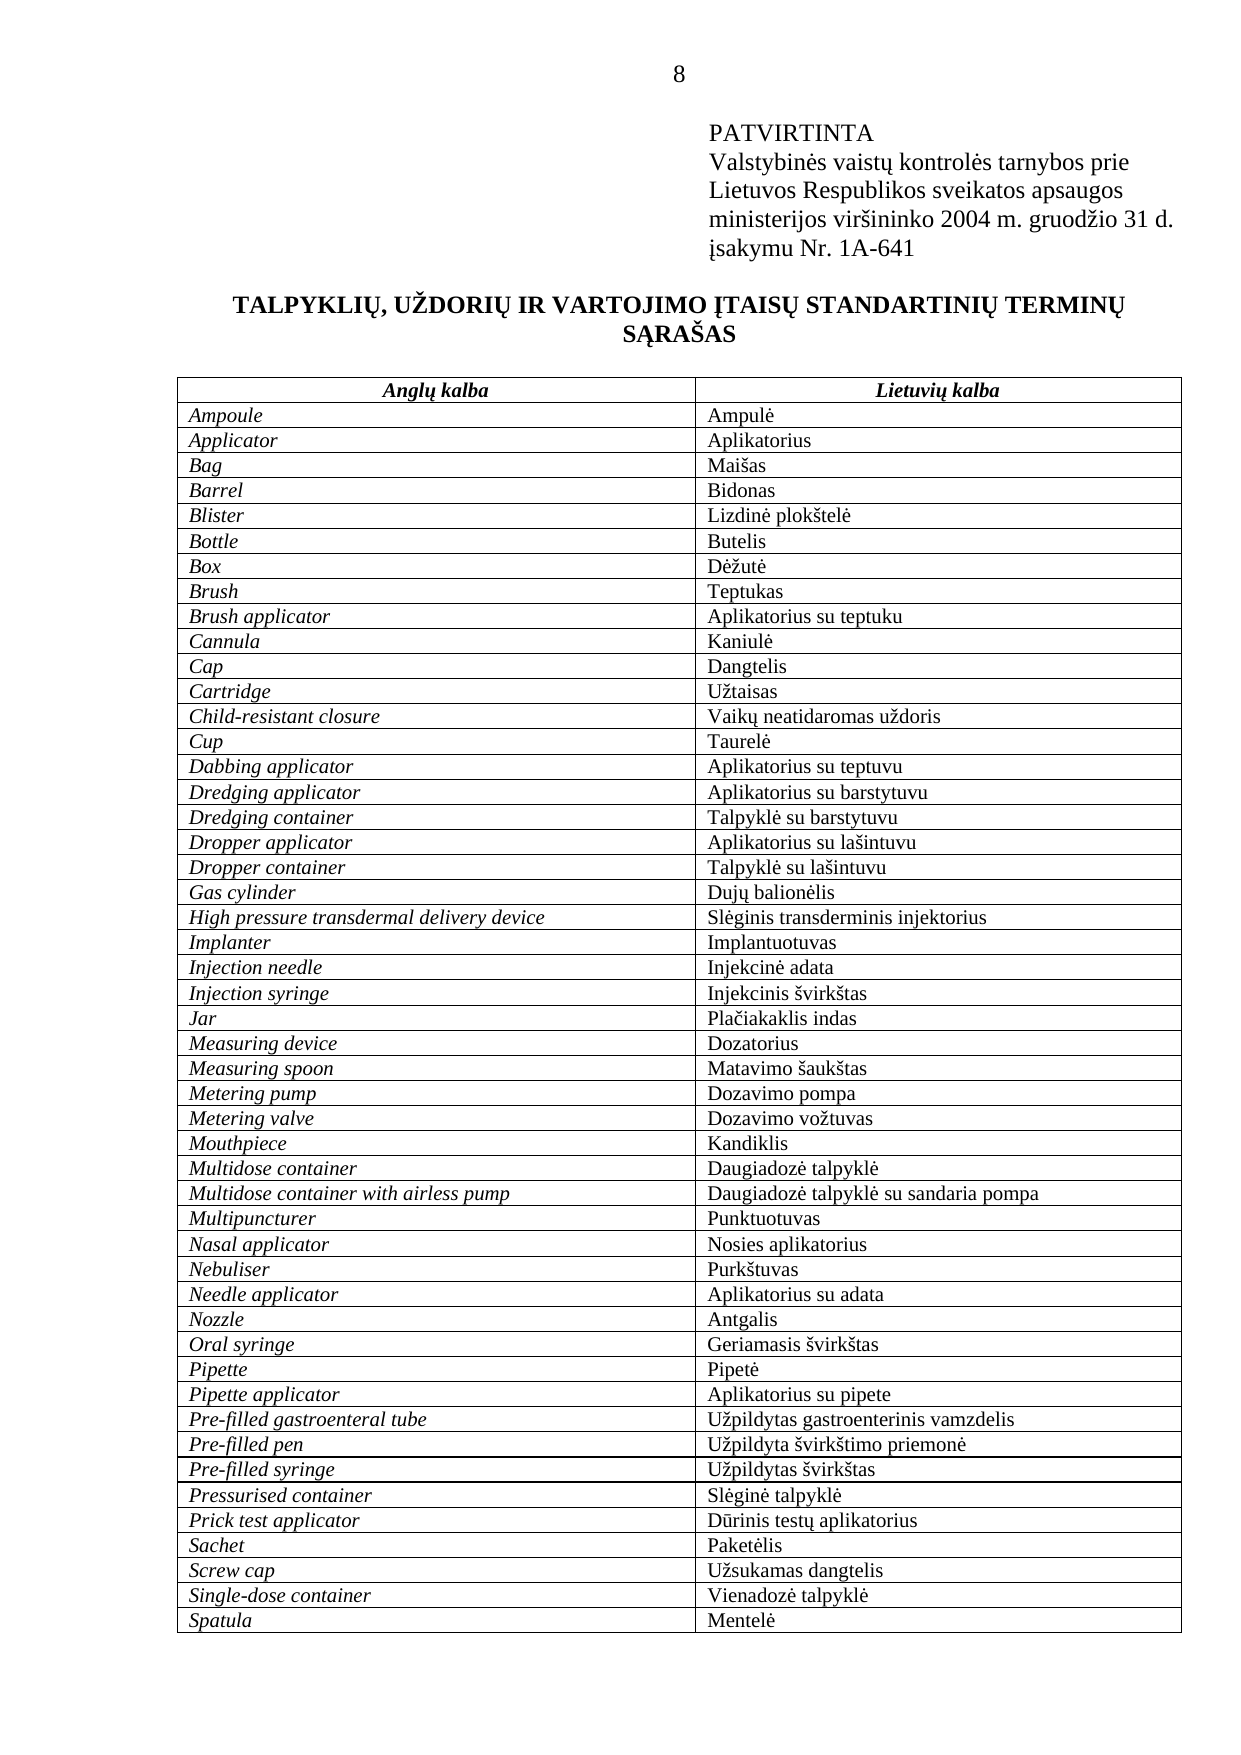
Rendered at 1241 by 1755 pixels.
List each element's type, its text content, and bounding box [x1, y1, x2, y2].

text Valstybinės vaistų kontrolės tarnybos prie [177, 147, 1181, 176]
text Lietuvos Respublikos sveikatos apsaugos [177, 176, 1181, 204]
table_cell Kandiklis [696, 1131, 1181, 1155]
table_cell Metering valve [178, 1106, 695, 1130]
table_cell Pipetė [696, 1357, 1181, 1381]
table_cell Užpildyta švirkštimo priemonė [696, 1432, 1181, 1456]
table_cell Bag [178, 453, 695, 477]
table_cell Talpyklė su barstytuvu [696, 805, 1181, 829]
table_cell Daugiadozė talpyklė [696, 1156, 1181, 1180]
table_header Lietuvių kalba [696, 378, 1181, 402]
table_cell Pressurised container [178, 1483, 695, 1507]
table_cell Brush [178, 579, 695, 603]
table_cell Ampulė [696, 403, 1181, 427]
table_cell Pre-filled syringe [178, 1458, 695, 1481]
table_cell Spatula [178, 1608, 695, 1632]
table_cell Dozavimo vožtuvas [696, 1106, 1181, 1130]
table_cell Oral syringe [178, 1332, 695, 1356]
table_cell Metering pump [178, 1081, 695, 1105]
table_cell Dropper applicator [178, 830, 695, 854]
text ministerijos viršininko 2004 m. gruodžio 31 d. [177, 204, 1181, 233]
table_cell Injekcinė adata [696, 955, 1181, 979]
table_cell Box [178, 554, 695, 578]
table_cell Dujų balionėlis [696, 880, 1181, 904]
table_cell Dozavimo pompa [696, 1081, 1181, 1105]
table_cell Geriamasis švirkštas [696, 1332, 1181, 1356]
table_cell Užpildytas gastroenterinis vamzdelis [696, 1407, 1181, 1431]
table_cell Matavimo šaukštas [696, 1056, 1181, 1080]
table_cell Gas cylinder [178, 880, 695, 904]
table_cell Slėginis transderminis injektorius [696, 905, 1181, 929]
table_cell Injection needle [178, 955, 695, 979]
table_cell Punktuotuvas [696, 1206, 1181, 1230]
table_cell Plačiakaklis indas [696, 1006, 1181, 1029]
table_cell Child-resistant closure [178, 704, 695, 728]
table_cell Cup [178, 729, 695, 753]
table_cell Daugiadozė talpyklė su sandaria pompa [696, 1181, 1181, 1205]
table_cell Pipette applicator [178, 1382, 695, 1406]
table_cell Needle applicator [178, 1282, 695, 1306]
table_cell Dropper container [178, 855, 695, 879]
table_cell Cap [178, 654, 695, 678]
table_cell Sachet [178, 1533, 695, 1557]
table_cell Multidose container [178, 1156, 695, 1180]
table_cell Pre-filled gastroenteral tube [178, 1407, 695, 1431]
table_cell Aplikatorius [696, 428, 1181, 452]
table_cell Nozzle [178, 1307, 695, 1331]
table_cell Lizdinė plokštelė [696, 504, 1181, 527]
table_cell Mentelė [696, 1608, 1181, 1632]
table_cell Dredging applicator [178, 780, 695, 804]
table_cell Blister [178, 504, 695, 527]
table_cell Nebuliser [178, 1257, 695, 1281]
table_cell Prick test applicator [178, 1508, 695, 1532]
table_cell Aplikatorius su teptuku [696, 604, 1181, 628]
table_cell Purkštuvas [696, 1257, 1181, 1281]
table_cell Nasal applicator [178, 1231, 695, 1256]
table_cell Implantuotuvas [696, 930, 1181, 954]
table_cell Injekcinis švirkštas [696, 980, 1181, 1004]
table_cell Aplikatorius su pipete [696, 1382, 1181, 1406]
table_cell Dangtelis [696, 654, 1181, 678]
table_cell Brush applicator [178, 604, 695, 628]
table_cell Vienadozė talpyklė [696, 1583, 1181, 1607]
table_cell Jar [178, 1006, 695, 1029]
table_cell Barrel [178, 478, 695, 502]
table_cell Užsukamas dangtelis [696, 1558, 1181, 1582]
table_header Anglų kalba [178, 378, 695, 402]
table_cell Nosies aplikatorius [696, 1231, 1181, 1256]
table_cell Maišas [696, 453, 1181, 477]
table_cell Taurelė [696, 729, 1181, 753]
table_cell Aplikatorius su adata [696, 1282, 1181, 1306]
table_cell Vaikų neatidaromas uždoris [696, 704, 1181, 728]
table_cell Cartridge [178, 679, 695, 703]
text TALPYKLIŲ, UŽDORIŲ IR VARTOJIMO ĮTAISŲ STANDARTINIŲ TERMINŲ SĄRAŠAS [177, 291, 1181, 348]
table_cell Talpyklė su lašintuvu [696, 855, 1181, 879]
table_cell Kaniulė [696, 629, 1181, 653]
table_cell Single-dose container [178, 1583, 695, 1607]
table_cell Measuring device [178, 1031, 695, 1055]
table_cell Slėginė talpyklė [696, 1483, 1181, 1507]
table_cell Injection syringe [178, 980, 695, 1004]
table_cell Dėžutė [696, 554, 1181, 578]
table_cell Applicator [178, 428, 695, 452]
table_cell Multidose container with airless pump [178, 1181, 695, 1205]
text įsakymu Nr. 1A-641 [177, 233, 1181, 262]
table_cell Aplikatorius su lašintuvu [696, 830, 1181, 854]
table_cell Measuring spoon [178, 1056, 695, 1080]
table_cell Dūrinis testų aplikatorius [696, 1508, 1181, 1532]
table_cell Butelis [696, 529, 1181, 553]
table_cell Aplikatorius su teptuvu [696, 755, 1181, 778]
table_cell High pressure transdermal delivery device [178, 905, 695, 929]
table_cell Bidonas [696, 478, 1181, 502]
table_cell Paketėlis [696, 1533, 1181, 1557]
table_cell Dabbing applicator [178, 755, 695, 778]
table_cell Užpildytas švirkštas [696, 1458, 1181, 1481]
table_cell Užtaisas [696, 679, 1181, 703]
table_cell Dredging container [178, 805, 695, 829]
table_cell Dozatorius [696, 1031, 1181, 1055]
table_cell Cannula [178, 629, 695, 653]
table_cell Aplikatorius su barstytuvu [696, 780, 1181, 804]
table_cell Ampoule [178, 403, 695, 427]
text PATVIRTINTA [709, 118, 1181, 147]
table_cell Mouthpiece [178, 1131, 695, 1155]
table_cell Bottle [178, 529, 695, 553]
table_cell Teptukas [696, 579, 1181, 603]
table_cell Implanter [178, 930, 695, 954]
table_cell Screw cap [178, 1558, 695, 1582]
table_cell Multipuncturer [178, 1206, 695, 1230]
table_cell Pre-filled pen [178, 1432, 695, 1456]
table_cell Pipette [178, 1357, 695, 1381]
table_cell Antgalis [696, 1307, 1181, 1331]
